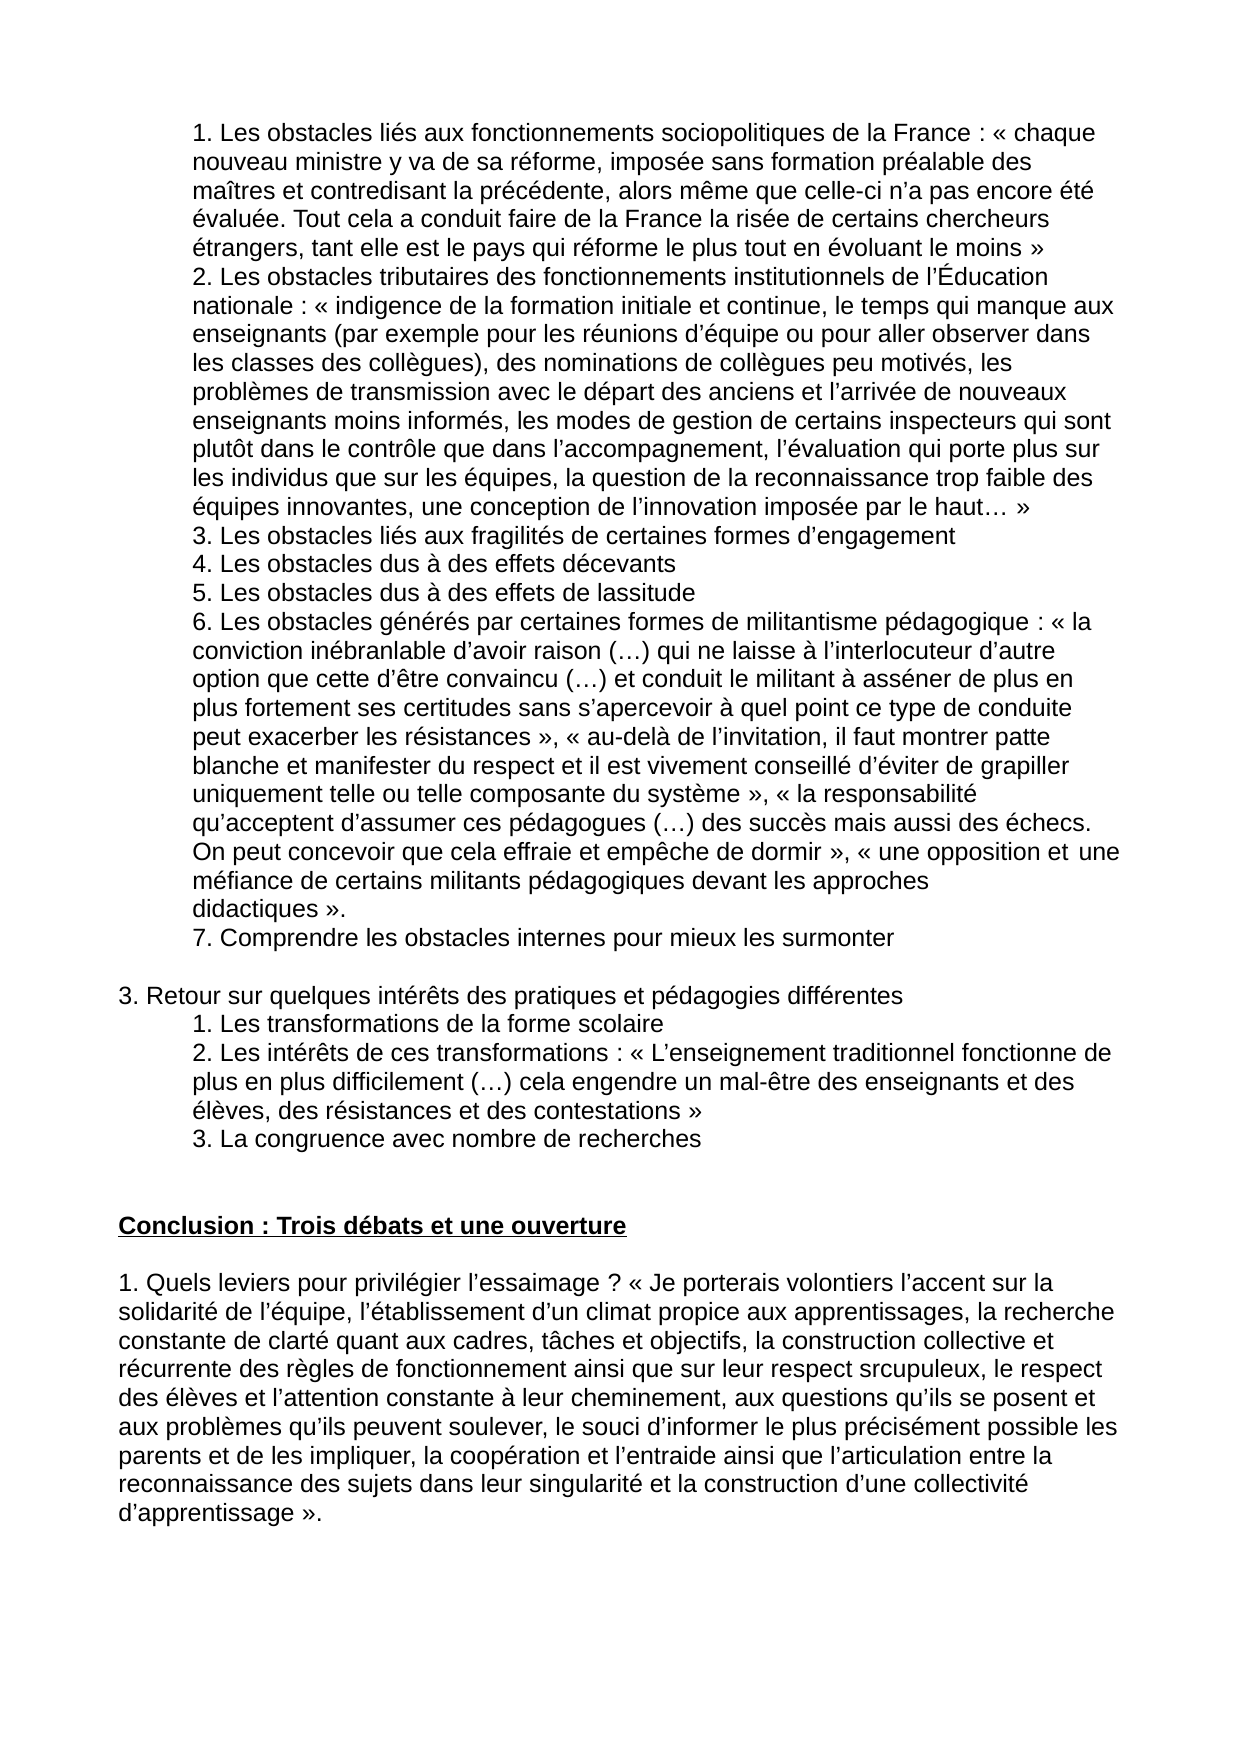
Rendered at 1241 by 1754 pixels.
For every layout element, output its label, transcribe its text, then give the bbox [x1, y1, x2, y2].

text 3. Les obstacles liés aux fragilités de certaines formes d’engagement [118, 521, 1122, 549]
text 2. Les obstacles tributaires des fonctionnements institutionnels de l’Éducation nationale : « indigence de la formation initiale et continue, le temps qui manque aux enseignants (par exemple pour les réunions d’équipe ou pour aller observer dans les classes des collègues), des nominations de collègues peu motivés, les problèmes de transmission avec le départ des anciens et l’arrivée de nouveaux enseignants moins informés, les modes de gestion de certains inspecteurs qui sont plutôt dans le contrôle que dans l’accompagnement, l’évaluation qui porte plus sur les individus que sur les équipes, la question de la reconnaissance trop faible des équipes innovantes, une conception de l’innovation imposée par le haut… » [118, 262, 1122, 521]
text 3. Retour sur quelques intérêts des pratiques et pédagogies différentes [118, 981, 1122, 1009]
text 1. Quels leviers pour privilégier l’essaimage ? « Je porterais volontiers l’accent sur la solidarité de l’équipe, l’établissement d’un climat propice aux apprentissages, la recherche constante de clarté quant aux cadres, tâches et objectifs, la construction collective et récurrente des règles de fonctionnement ainsi que sur leur respect srcupuleux, le respect des élèves et l’attention constante à leur cheminement, aux questions qu’ils se posent et aux problèmes qu’ils peuvent soulever, le souci d’informer le plus précisément possible les parents et de les impliquer, la coopération et l’entraide ainsi que l’articulation entre la reconnaissance des sujets dans leur singularité et la construction d’une collectivité d’apprentissage ». [118, 1268, 1122, 1527]
text 5. Les obstacles dus à des effets de lassitude [118, 578, 1122, 607]
text 4. Les obstacles dus à des effets décevants [118, 549, 1122, 578]
text 3. La congruence avec nombre de recherches [118, 1124, 1122, 1153]
text 1. Les obstacles liés aux fonctionnements sociopolitiques de la France : « chaque nouveau ministre y va de sa réforme, imposée sans formation préalable des maîtres et contredisant la précédente, alors même que celle-ci n’a pas encore été évaluée. Tout cela a conduit faire de la France la risée de certains chercheurs étrangers, tant elle est le pays qui réforme le plus tout en évoluant le moins » [118, 118, 1122, 262]
text 2. Les intérêts de ces transformations : « L’enseignement traditionnel fonctionne de plus en plus difficilement (…) cela engendre un mal-être des enseignants et des élèves, des résistances et des contestations » [118, 1038, 1122, 1124]
text 1. Les transformations de la forme scolaire [118, 1009, 1122, 1038]
text Conclusion : Trois débats et une ouverture [118, 1211, 1122, 1239]
text 6. Les obstacles générés par certaines formes de militantisme pédagogique : « la conviction inébranlable d’avoir raison (…) qui ne laisse à l’interlocuteur d’autre option que cette d’être convaincu (…) et conduit le militant à asséner de plus en plus fortement ses certitudes sans s’apercevoir à quel point ce type de conduite peut exacerber les résistances », « au-delà de l’invitation, il faut montrer patte blanche et manifester du respect et il est vivement conseillé d’éviter de grapiller uniquement telle ou telle composante du système », « la responsabilité qu’acceptent d’assumer ces pédagogues (…) des succès mais aussi des échecs. On peut concevoir que cela effraie et empêche de dormir », « une opposition et une méfiance de certains militants pédagogiques devant les approches didactiques ». [118, 607, 1122, 923]
text 7. Comprendre les obstacles internes pour mieux les surmonter [118, 923, 1122, 952]
